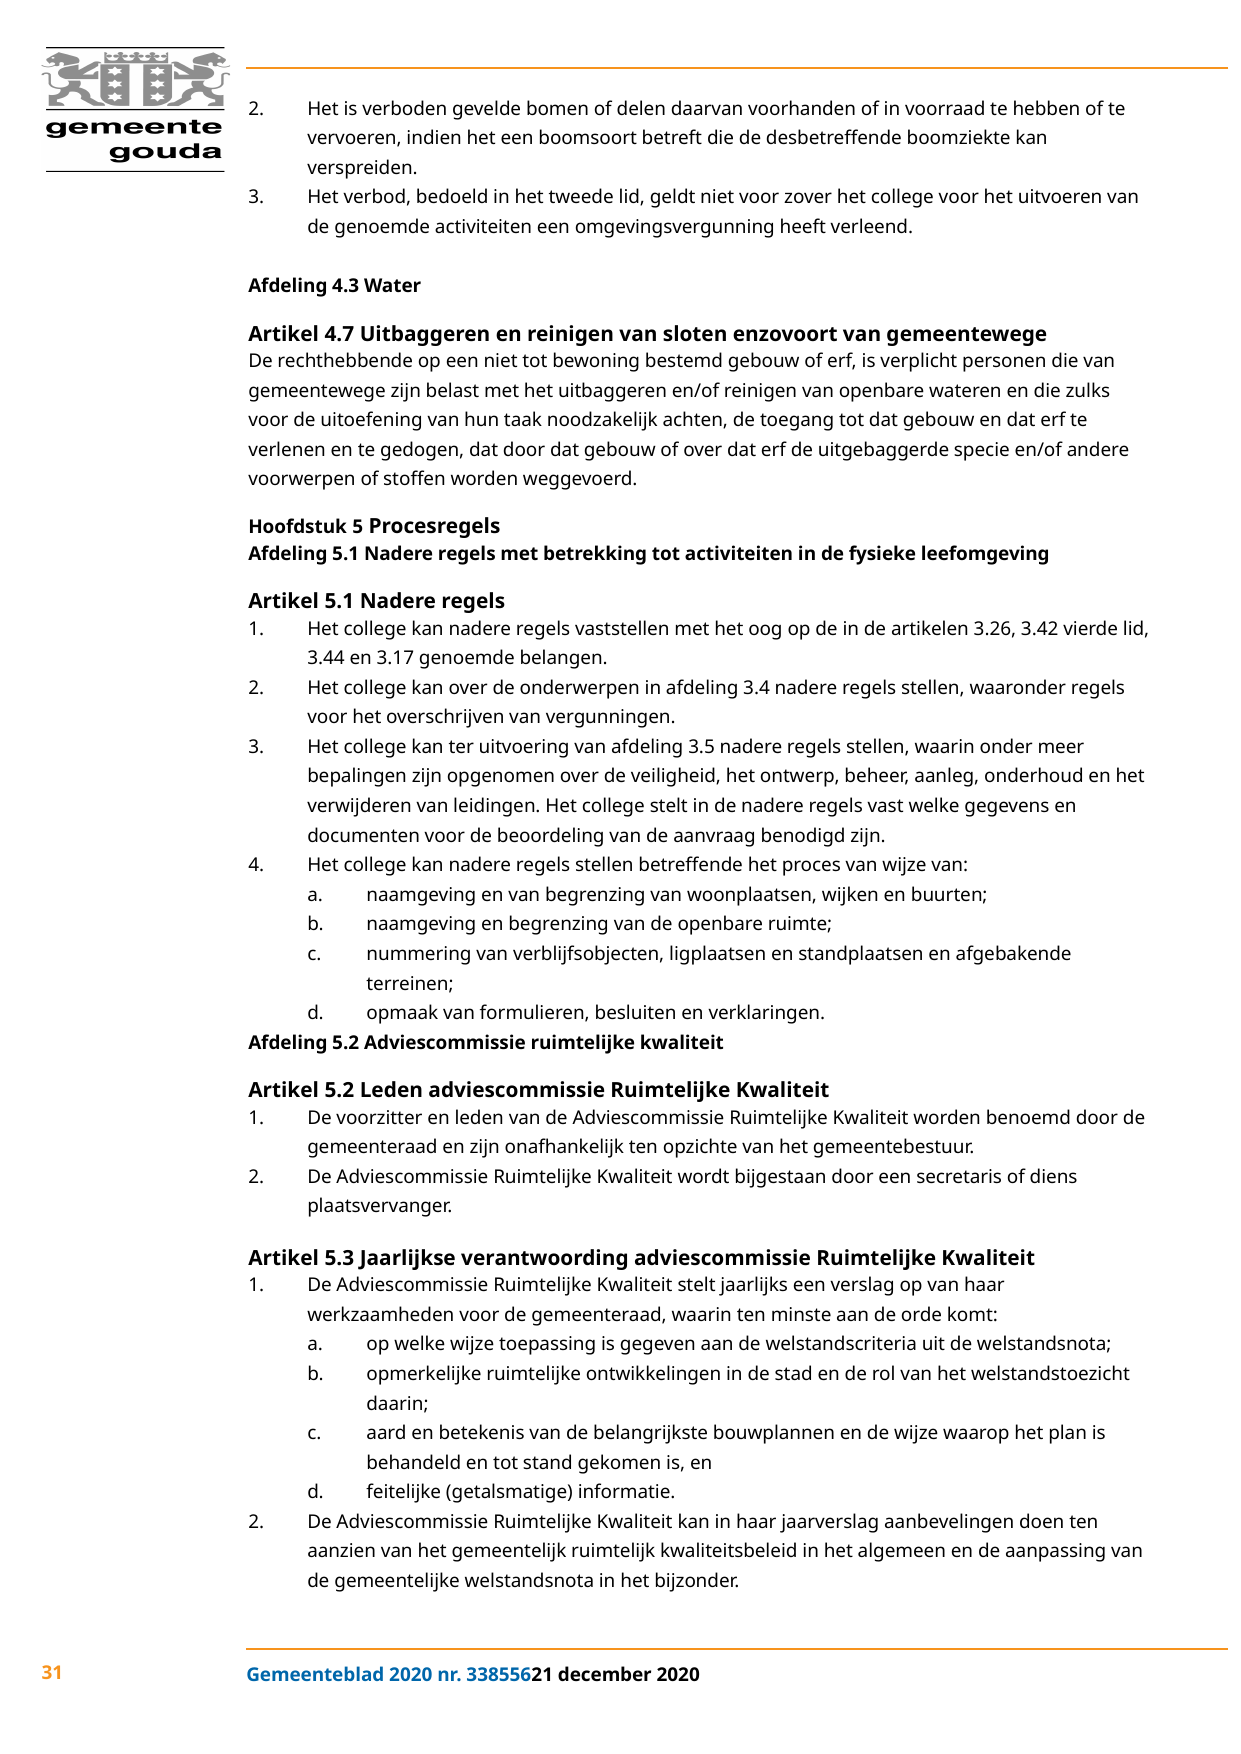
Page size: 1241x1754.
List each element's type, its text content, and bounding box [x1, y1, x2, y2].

text Artikel 5.3 Jaarlijkse verantwoording adviescommissie Ruimtelijke Kwaliteit [248, 1243, 1152, 1271]
list feitelijke (getalsmatige) informatie. [307, 1478, 1152, 1504]
list opmaak van formulieren, besluiten en verklaringen. [307, 999, 1152, 1025]
list Het college kan ter uitvoering van afdeling 3.5 nadere regels stellen, waarin onder meer bepalingen zijn opgenomen over de veiligheid, het ontwerp, beheer, aanleg, onderhoud en het verwijderen van leidingen. Het college stelt in de nadere regels vast welke gegevens en documenten voor de beoordeling van de aanvraag benodigd zijn. [248, 733, 1152, 847]
list aard en betekenis van de belangrijkste bouwplannen en de wijze waarop het plan is behandeld en tot stand gekomen is, en [307, 1419, 1152, 1475]
list De Adviescommissie Ruimtelijke Kwaliteit stelt jaarlijks een verslag op van haar werkzaamheden voor de gemeenteraad, waarin ten minste aan de orde komt: [248, 1271, 1152, 1327]
text De rechthebbende op een niet tot bewoning bestemd gebouw of erf, is verplicht personen die van gemeentewege zijn belast met het uitbaggeren en/of reinigen van openbare wateren en die zulks voor de uitoefening van hun taak noodzakelijk achten, de toegang tot dat gebouw en dat erf te verlenen en te gedogen, dat door dat gebouw of over dat erf de uitgebaggerde specie en/of andere voorwerpen of stoffen worden weggevoerd. [248, 347, 1152, 491]
list nummering van verblijfsobjecten, ligplaatsen en standplaatsen en afgebakende terreinen; [307, 940, 1152, 995]
text Artikel 5.2 Leden adviescommissie Ruimtelijke Kwaliteit [248, 1075, 1152, 1104]
list De Adviescommissie Ruimtelijke Kwaliteit wordt bijgestaan door een secretaris of diens plaatsvervanger. [248, 1163, 1152, 1218]
list Het college kan nadere regels vaststellen met het oog op de in de artikelen 3.26, 3.42 vierde lid, 3.44 en 3.17 genoemde belangen. [248, 615, 1152, 670]
text Hoofdstuk 5 Procesregels [248, 511, 1152, 540]
list naamgeving en van begrenzing van woonplaatsen, wijken en buurten; [307, 881, 1152, 907]
text Artikel 4.7 Uitbaggeren en reinigen van sloten enzovoort van gemeentewege [248, 319, 1152, 347]
list opmerkelijke ruimtelijke ontwikkelingen in de stad en de rol van het welstandstoezicht daarin; [307, 1360, 1152, 1416]
text Afdeling 5.2 Adviescommissie ruimtelijke kwaliteit [248, 1029, 1152, 1054]
list Het verbod, bedoeld in het tweede lid, geldt niet voor zover het college voor het uitvoeren van de genoemde activiteiten een omgevingsvergunning heeft verleend. [248, 183, 1152, 239]
list Het college kan over de onderwerpen in afdeling 3.4 nadere regels stellen, waaronder regels voor het overschrijven van vergunningen. [248, 674, 1152, 729]
list op welke wijze toepassing is gegeven aan de welstandscriteria uit de welstandsnota; [307, 1331, 1152, 1356]
text Afdeling 5.1 Nadere regels met betrekking tot activiteiten in de fysieke leefomgeving [248, 540, 1152, 565]
text Artikel 5.1 Nadere regels [248, 586, 1152, 615]
list De Adviescommissie Ruimtelijke Kwaliteit kan in haar jaarverslag aanbevelingen doen ten aanzien van het gemeentelijk ruimtelijk kwaliteitsbeleid in het algemeen en de aanpassing van de gemeentelijke welstandsnota in het bijzonder. [248, 1508, 1152, 1593]
list Het is verboden gevelde bomen of delen daarvan voorhanden of in voorraad te hebben of te vervoeren, indien het een boomsoort betreft die de desbetreffende boomziekte kan verspreiden. [248, 95, 1152, 180]
list naamgeving en begrenzing van de openbare ruimte; [307, 911, 1152, 936]
picture [41, 47, 231, 172]
list De voorzitter en leden van de Adviescommissie Ruimtelijke Kwaliteit worden benoemd door de gemeenteraad en zijn onafhankelijk ten opzichte van het gemeentebestuur. [248, 1104, 1152, 1159]
list Het college kan nadere regels stellen betreffende het proces van wijze van: [248, 851, 1152, 877]
text Afdeling 4.3 Water [248, 272, 1152, 298]
